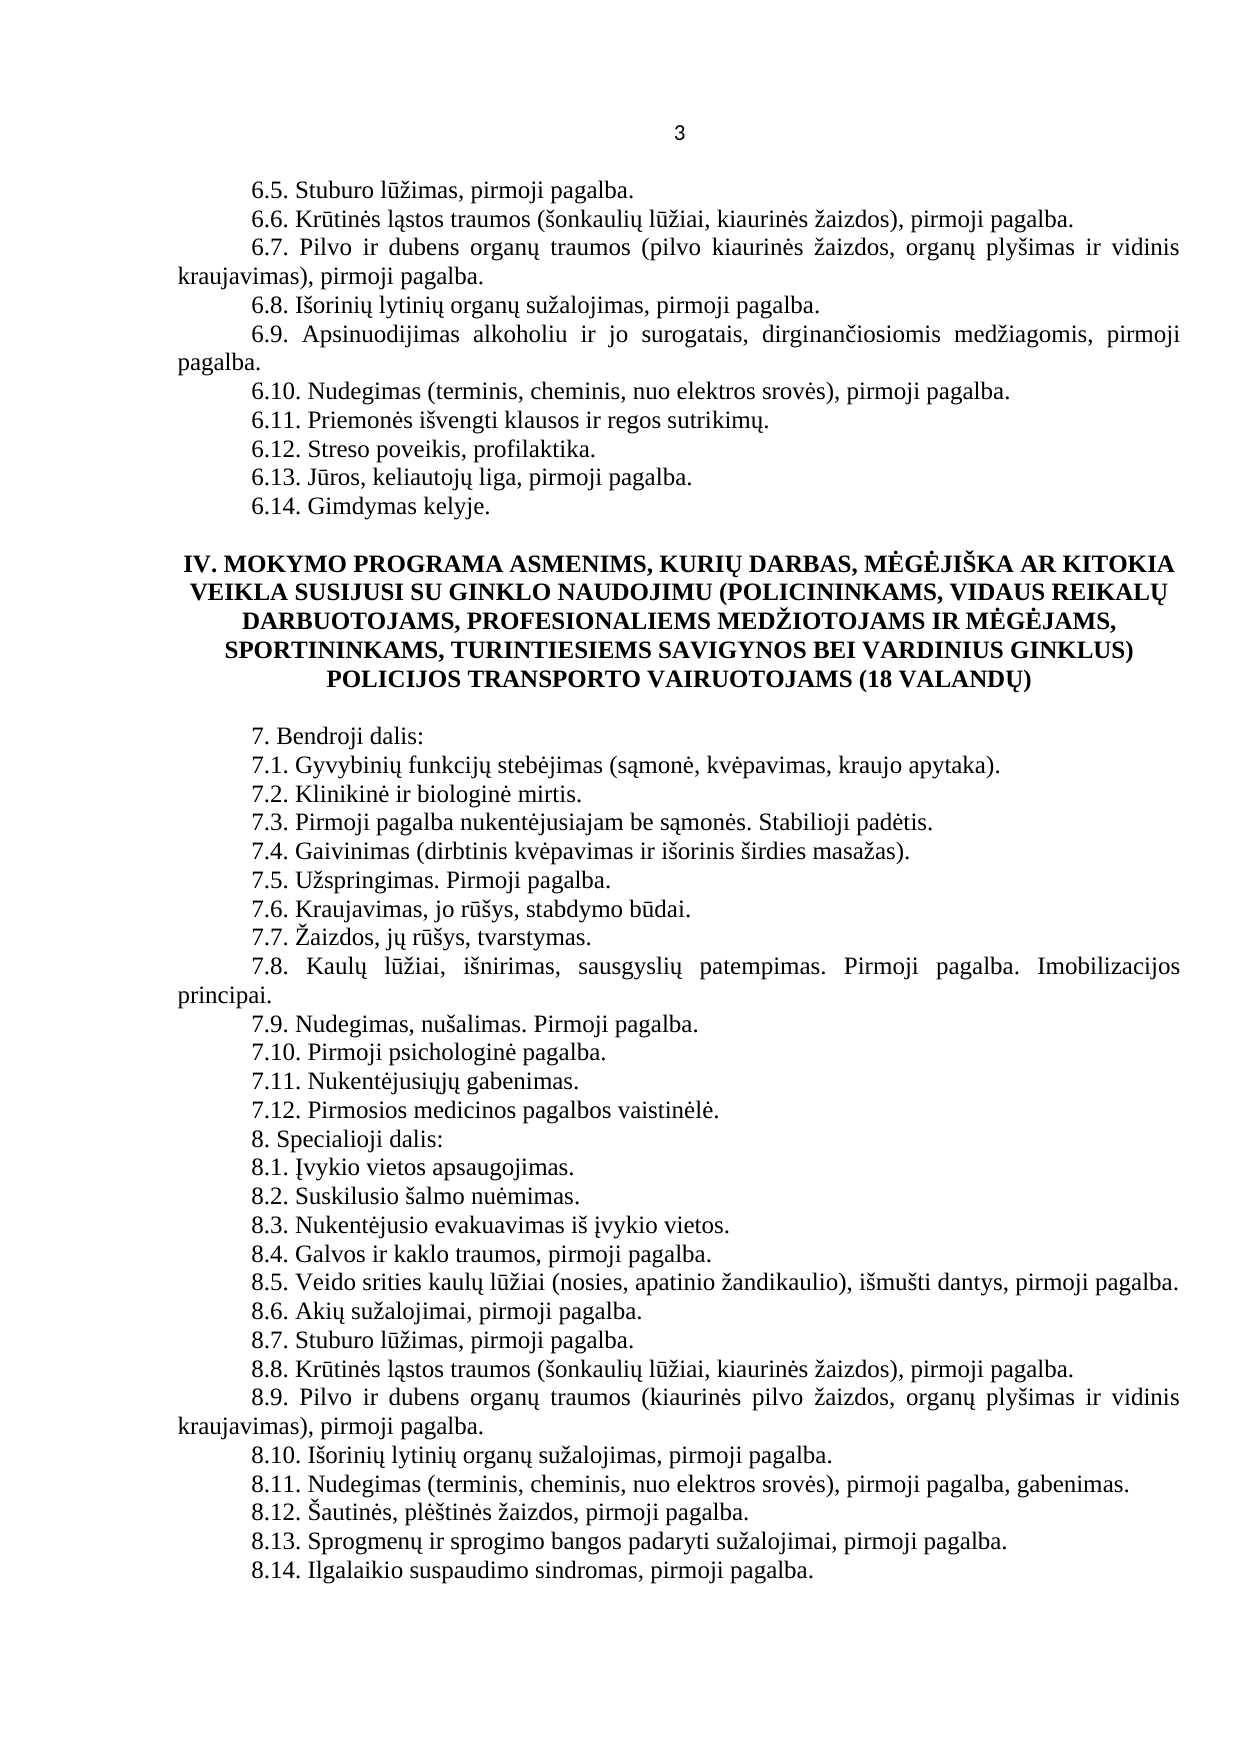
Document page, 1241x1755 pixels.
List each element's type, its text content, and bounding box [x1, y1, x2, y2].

text 8.14. Ilgalaikio suspaudimo sindromas, pirmoji pagalba. [177, 1555, 1181, 1584]
text 7.1. Gyvybinių funkcijų stebėjimas (sąmonė, kvėpavimas, kraujo apytaka). [177, 750, 1181, 779]
text 6.10. Nudegimas (terminis, cheminis, nuo elektros srovės), pirmoji pagalba. [177, 376, 1181, 405]
text 7.4. Gaivinimas (dirbtinis kvėpavimas ir išorinis širdies masažas). [177, 836, 1181, 865]
text 6.12. Streso poveikis, profilaktika. [177, 434, 1181, 462]
text 7.12. Pirmosios medicinos pagalbos vaistinėlė. [177, 1095, 1181, 1124]
text 6.6. Krūtinės ląstos traumos (šonkaulių lūžiai, kiaurinės žaizdos), pirmoji pagalba. [177, 204, 1181, 232]
text 8.13. Sprogmenų ir sprogimo bangos padaryti sužalojimai, pirmoji pagalba. [177, 1526, 1181, 1555]
text 6.5. Stuburo lūžimas, pirmoji pagalba. [177, 175, 1181, 204]
text 7.9. Nudegimas, nušalimas. Pirmoji pagalba. [177, 1009, 1181, 1037]
text 7.6. Kraujavimas, jo rūšys, stabdymo būdai. [177, 894, 1181, 922]
text 7. Bendroji dalis: [177, 721, 1181, 750]
text 6.9. Apsinuodijimas alkoholiu ir jo surogatais, dirginančiosiomis medžiagomis, pirmoji pagalba. [177, 319, 1181, 376]
text 8.5. Veido srities kaulų lūžiai (nosies, apatinio žandikaulio), išmušti dantys, pirmoji pagalba. [177, 1267, 1181, 1296]
text 8. Specialioji dalis: [177, 1124, 1181, 1152]
text 8.3. Nukentėjusio evakuavimas iš įvykio vietos. [177, 1210, 1181, 1239]
text 8.1. Įvykio vietos apsaugojimas. [177, 1152, 1181, 1181]
text 8.6. Akių sužalojimai, pirmoji pagalba. [177, 1296, 1181, 1325]
text 8.8. Krūtinės ląstos traumos (šonkaulių lūžiai, kiaurinės žaizdos), pirmoji pagalba. [177, 1354, 1181, 1382]
text 8.2. Suskilusio šalmo nuėmimas. [177, 1181, 1181, 1210]
text 6.7. Pilvo ir dubens organų traumos (pilvo kiaurinės žaizdos, organų plyšimas ir vidinis kraujavimas), pirmoji pagalba. [177, 232, 1181, 290]
text 7.5. Užspringimas. Pirmoji pagalba. [177, 865, 1181, 894]
text 8.9. Pilvo ir dubens organų traumos (kiaurinės pilvo žaizdos, organų plyšimas ir vidinis kraujavimas), pirmoji pagalba. [177, 1382, 1181, 1440]
text 7.10. Pirmoji psichologinė pagalba. [177, 1037, 1181, 1066]
text 7.3. Pirmoji pagalba nukentėjusiajam be sąmonės. Stabilioji padėtis. [177, 807, 1181, 836]
text 6.14. Gimdymas kelyje. [177, 491, 1181, 520]
text iV. MOKYMO PROGRAMA Asmenims, kurių darbas, mėgėjiška ar kitokia veikla susijusi su ginklo naudojimu (policininkams, vidaus reikalų darbuotojams, profesionaliems medžiotojams ir mėgėjams, sportininkams, turintiesiems savigynos bei vardinius ginklus) policijos transporto vairuotojams (18 valandų) [177, 549, 1181, 692]
text 7.7. Žaizdos, jų rūšys, tvarstymas. [177, 922, 1181, 951]
text 7.8. Kaulų lūžiai, išnirimas, sausgyslių patempimas. Pirmoji pagalba. Imobilizacijos principai. [177, 951, 1181, 1009]
text 8.4. Galvos ir kaklo traumos, pirmoji pagalba. [177, 1239, 1181, 1267]
text 6.8. Išorinių lytinių organų sužalojimas, pirmoji pagalba. [177, 290, 1181, 319]
text 6.11. Priemonės išvengti klausos ir regos sutrikimų. [177, 405, 1181, 434]
text 8.10. Išorinių lytinių organų sužalojimas, pirmoji pagalba. [177, 1440, 1181, 1469]
text 8.7. Stuburo lūžimas, pirmoji pagalba. [177, 1325, 1181, 1354]
text 8.12. Šautinės, plėštinės žaizdos, pirmoji pagalba. [177, 1497, 1181, 1526]
text 7.11. Nukentėjusiųjų gabenimas. [177, 1066, 1181, 1095]
text 8.11. Nudegimas (terminis, cheminis, nuo elektros srovės), pirmoji pagalba, gabenimas. [177, 1469, 1181, 1497]
text 7.2. Klinikinė ir biologinė mirtis. [177, 779, 1181, 807]
text 6.13. Jūros, keliautojų liga, pirmoji pagalba. [177, 462, 1181, 491]
